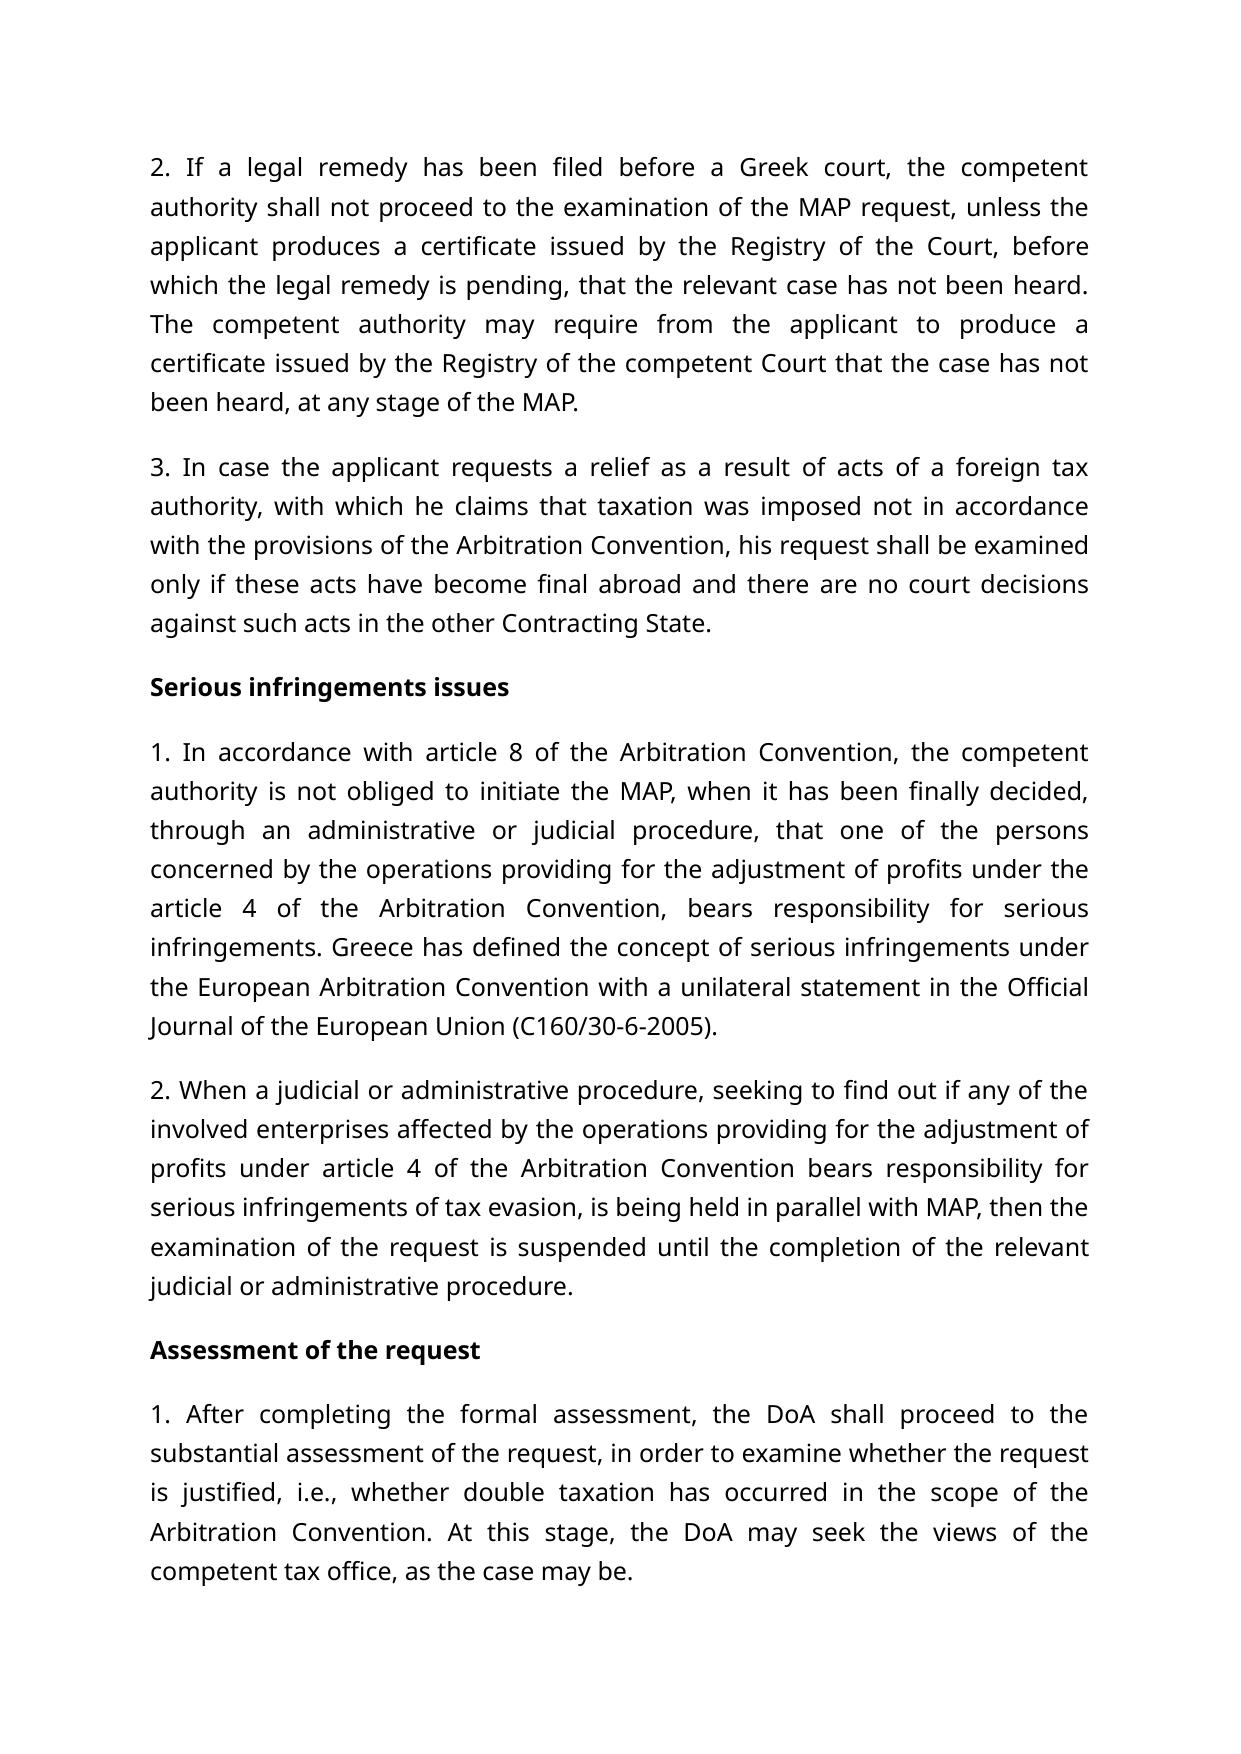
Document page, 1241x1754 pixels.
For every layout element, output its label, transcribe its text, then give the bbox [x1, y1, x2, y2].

text 1. After completing the formal assessment, the DoA shall proceed to the substantial assessment of the request, in order to examine whether the request is justified, i.e., whether double taxation has occurred in the scope of the Arbitration Convention. At this stage, the DoA may seek the views of the competent tax office, as the case may be. [150, 1397, 1090, 1587]
text 2. When a judicial or administrative procedure, seeking to find out if any of the involved enterprises affected by the operations providing for the adjustment of profits under article 4 of the Arbitration Convention bears responsibility for serious infringements of tax evasion, is being held in parallel with MAP, then the examination of the request is suspended until the completion of the relevant judicial or administrative procedure. [150, 1072, 1090, 1302]
text 2. If a legal remedy has been filed before a Greek court, the competent authority shall not proceed to the examination of the MAP request, unless the applicant produces a certificate issued by the Registry of the Court, before which the legal remedy is pending, that the relevant case has not been heard. The competent authority may require from the applicant to produce a certificate issued by the Registry of the competent Court that the case has not been heard, at any stage of the MAP. [150, 150, 1090, 419]
text 1. In accordance with article 8 of the Arbitration Convention, the competent authority is not obliged to initiate the MAP, when it has been finally decided, through an administrative or judicial procedure, that one of the persons concerned by the operations providing for the adjustment of profits under the article 4 of the Arbitration Convention, bears responsibility for serious infringements. Greece has defined the concept of serious infringements under the European Arbitration Convention with a unilateral statement in the Official Journal of the European Union (C160/30-6-2005). [150, 734, 1090, 1042]
text 3. In case the applicant requests a relief as a result of acts of a foreign tax authority, with which he claims that taxation was imposed not in accordance with the provisions of the Arbitration Convention, his request shall be examined only if these acts have become final abroad and there are no court decisions against such acts in the other Contracting State. [150, 449, 1090, 640]
text Assessment of the request [150, 1332, 1090, 1367]
text Serious infringements issues [150, 670, 1090, 704]
